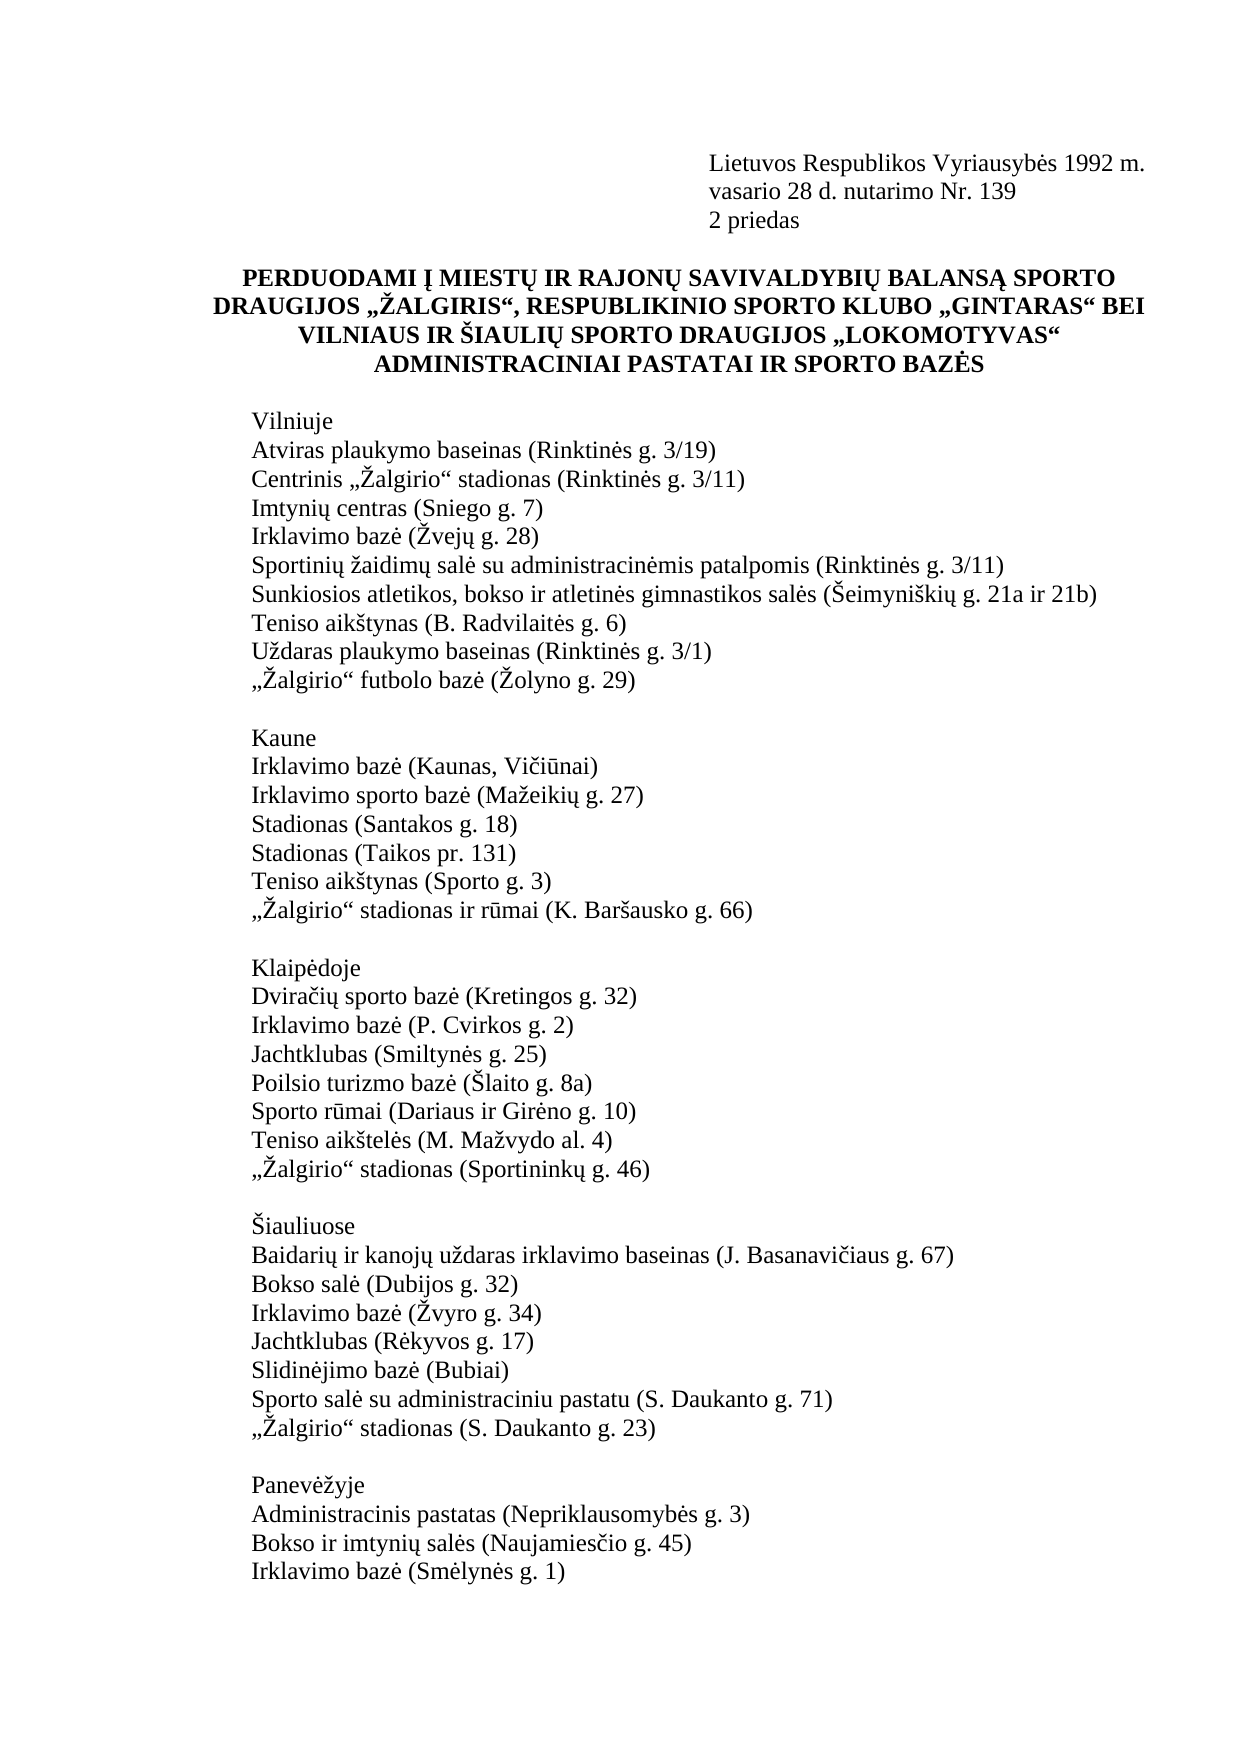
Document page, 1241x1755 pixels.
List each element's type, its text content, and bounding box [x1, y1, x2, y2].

text Stadionas (Santakos g. 18) [177, 809, 1181, 838]
text Teniso aikštelės (M. Mažvydo al. 4) [177, 1125, 1181, 1154]
text Jachtklubas (Rėkyvos g. 17) [177, 1326, 1181, 1355]
text Teniso aikštynas (Sporto g. 3) [177, 866, 1181, 895]
text Baidarių ir kanojų uždaras irklavimo baseinas (J. Basanavičiaus g. 67) [177, 1240, 1181, 1269]
text „Žalgirio“ stadionas ir rūmai (K. Baršausko g. 66) [177, 895, 1181, 924]
text Imtynių centras (Sniego g. 7) [177, 493, 1181, 521]
text „Žalgirio“ stadionas (S. Daukanto g. 23) [177, 1413, 1181, 1441]
text Sporto rūmai (Dariaus ir Girėno g. 10) [177, 1096, 1181, 1125]
text Bokso ir imtynių salės (Naujamiesčio g. 45) [177, 1528, 1181, 1556]
text Irklavimo sporto bazė (Mažeikių g. 27) [177, 780, 1181, 809]
text Uždaras plaukymo baseinas (Rinktinės g. 3/1) [177, 636, 1181, 665]
text Irklavimo bazė (Kaunas, Vičiūnai) [177, 751, 1181, 780]
text Sunkiosios atletikos, bokso ir atletinės gimnastikos salės (Šeimyniškių g. 21a ir 21b) [177, 579, 1181, 608]
text Irklavimo bazė (Žvyro g. 34) [177, 1298, 1181, 1326]
text vasario 28 d. nutarimo Nr. 139 [177, 176, 1181, 205]
text Bokso salė (Dubijos g. 32) [177, 1269, 1181, 1298]
text Panevėžyje [177, 1470, 1181, 1499]
text „Žalgirio“ stadionas (Sportininkų g. 46) [177, 1154, 1181, 1183]
text Teniso aikštynas (B. Radvilaitės g. 6) [177, 608, 1181, 636]
text Poilsio turizmo bazė (Šlaito g. 8a) [177, 1068, 1181, 1096]
text Vilniuje [177, 406, 1181, 435]
text Irklavimo bazė (Smėlynės g. 1) [177, 1556, 1181, 1585]
text Administracinis pastatas (Nepriklausomybės g. 3) [177, 1499, 1181, 1528]
text Irklavimo bazė (Žvejų g. 28) [177, 521, 1181, 550]
text Sporto salė su administraciniu pastatu (S. Daukanto g. 71) [177, 1384, 1181, 1413]
text Lietuvos Respublikos Vyriausybės 1992 m. [177, 148, 1181, 176]
text Kaune [177, 723, 1181, 751]
text 2 priedas [177, 205, 1181, 234]
text Sportinių žaidimų salė su administracinėmis patalpomis (Rinktinės g. 3/11) [177, 550, 1181, 579]
text Jachtklubas (Smiltynės g. 25) [177, 1039, 1181, 1068]
text Irklavimo bazė (P. Cvirkos g. 2) [177, 1010, 1181, 1039]
text Klaipėdoje [177, 953, 1181, 981]
text Stadionas (Taikos pr. 131) [177, 838, 1181, 866]
text Šiauliuose [177, 1211, 1181, 1240]
text Perduodami į miestų ir rajonų savivaldybių balansą sporto draugijos „Žalgiris“, respublikinio sporto klubo „Gintaras“ bei Vilniaus ir Šiaulių sporto draugijos „Lokomotyvas“ administraciniai pastatai ir sporto bazės [177, 263, 1181, 378]
text Atviras plaukymo baseinas (Rinktinės g. 3/19) [177, 435, 1181, 464]
text Slidinėjimo bazė (Bubiai) [177, 1355, 1181, 1384]
text „Žalgirio“ futbolo bazė (Žolyno g. 29) [177, 665, 1181, 694]
text Centrinis „Žalgirio“ stadionas (Rinktinės g. 3/11) [177, 464, 1181, 493]
text Dviračių sporto bazė (Kretingos g. 32) [177, 981, 1181, 1010]
